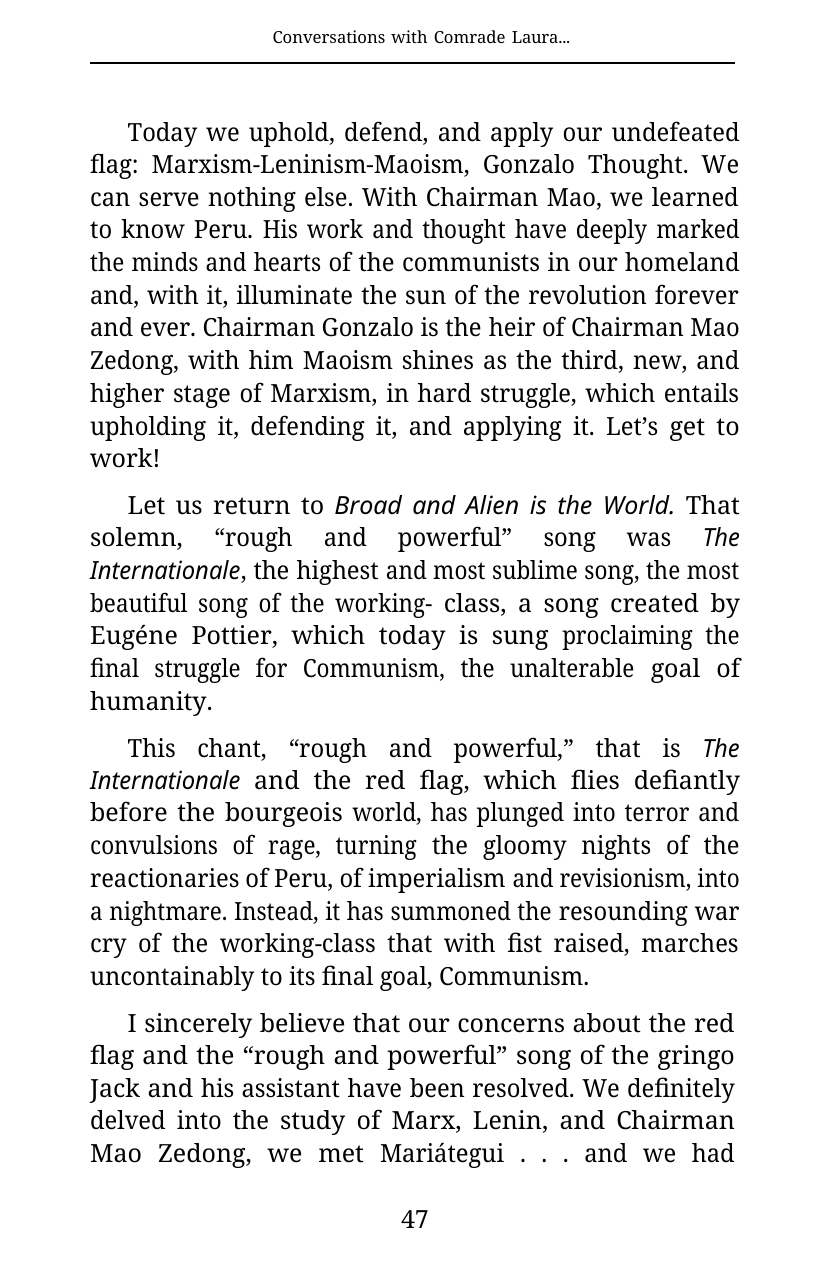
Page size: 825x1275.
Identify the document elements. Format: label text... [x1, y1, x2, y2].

text Today we uphold, defend, and apply our undefeated flag: Marxism-Leninism-Maoism, Gonzalo Thought. We can serve nothing else. With Chairman Mao, we learned to know Peru. His work and thought have deeply marked the minds and hearts of the communists in our homeland and, with it, illuminate the sun of the revolution forever and ever. Chairman Gonzalo is the heir of Chairman Mao Zedong, with him Maoism shines as the third, new, and higher stage of Marxism, in hard struggle, which entails upholding it, defending it, and applying it. Let’s get to work! [90, 115, 740, 475]
text This chant, “rough and powerful,” that is The Internationale and the red flag, which flies defiantly before the bourgeois world, has plunged into terror and convulsions of rage, turning the gloomy nights of the reactionaries of Peru, of imperialism and revisionism, into a nightmare. Instead, it has summoned the resounding war cry of the working-class that with fist raised, marches uncontainably to its final goal, Communism. [90, 731, 740, 993]
text Conversations with Comrade Laura... [272, 26, 752, 48]
text I sincerely believe that our concerns about the red flag and the “rough and powerful” song of the gringo Jack and his assistant have been resolved. We definitely delved into the study of Marx, Lenin, and Chairman Mao Zedong, we met Mariátegui . . . and we had [90, 1006, 735, 1170]
text Let us return to Broad and Alien is the World. That solemn, “rough and powerful” song was The Internationale, the highest and most sublime song, the most beautiful song of the working- class, a song created by Eugéne Pottier, which today is sung proclaiming the final struggle for Communism, the unalterable goal of humanity. [90, 489, 740, 717]
